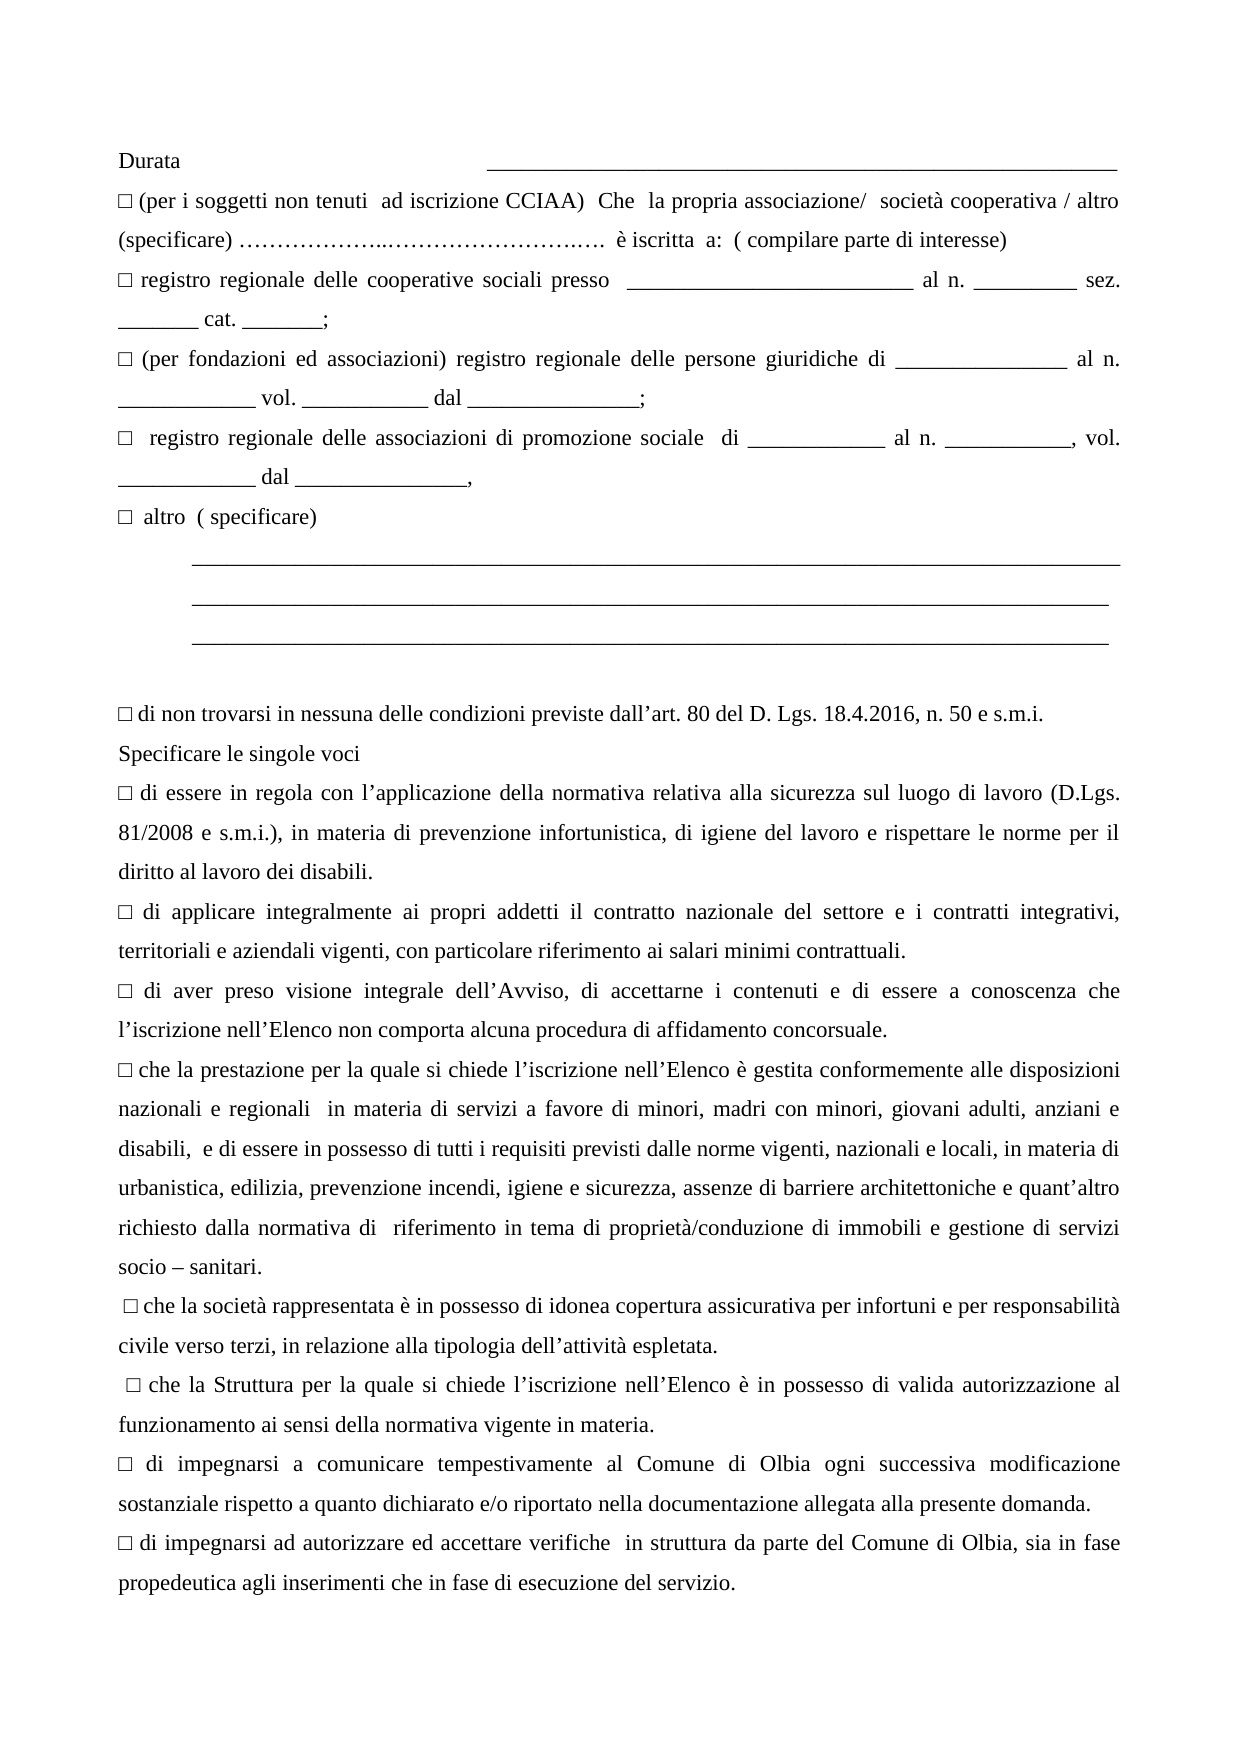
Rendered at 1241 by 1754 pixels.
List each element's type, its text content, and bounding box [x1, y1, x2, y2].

text □ registro regionale delle cooperative sociali presso _________________________ al n. _________ sez. _______ cat. _______; [118, 266, 1122, 332]
text □ di aver preso visione integrale dell’Avviso, di accettarne i contenuti e di essere a conoscenza che l’iscrizione nell’Elenco non comporta alcuna procedura di affidamento concorsuale. [118, 977, 1122, 1042]
text Specificare le singole voci [118, 740, 1122, 766]
text ________________________________________________________________________________ [118, 582, 1122, 608]
text □ che la società rappresentata è in possesso di idonea copertura assicurativa per infortuni e per responsabilità civile verso terzi, in relazione alla tipologia dell’attività espletata. [118, 1292, 1122, 1358]
text Durata _______________________________________________________ [118, 148, 1122, 174]
text □ (per fondazioni ed associazioni) registro regionale delle persone giuridiche di _______________ al n. ____________ vol. ___________ dal _______________; [118, 345, 1122, 411]
text □ di impegnarsi ad autorizzare ed accettare verifiche in struttura da parte del Comune di Olbia, sia in fase propedeutica agli inserimenti che in fase di esecuzione del servizio. [118, 1529, 1122, 1595]
text ________________________________________________________________________________ [118, 621, 1122, 648]
text □ di essere in regola con l’applicazione della normativa relativa alla sicurezza sul luogo di lavoro (D.Lgs. 81/2008 e s.m.i.), in materia di prevenzione infortunistica, di igiene del lavoro e rispettare le norme per il diritto al lavoro dei disabili. [118, 779, 1122, 884]
text □ registro regionale delle associazioni di promozione sociale di ____________ al n. ___________, vol. ____________ dal _______________, [118, 424, 1122, 490]
text □ di impegnarsi a comunicare tempestivamente al Comune di Olbia ogni successiva modificazione sostanziale rispetto a quanto dichiarato e/o riportato nella documentazione allegata alla presente domanda. [118, 1450, 1122, 1516]
text □ altro ( specificare) [118, 503, 1122, 529]
text □ di non trovarsi in nessuna delle condizioni previste dall’art. 80 del D. Lgs. 18.4.2016, n. 50 e s.m.i. [118, 700, 1122, 727]
text _________________________________________________________________________________ [118, 542, 1122, 569]
text □ (per i soggetti non tenuti ad iscrizione CCIAA) Che la propria associazione/ società cooperativa / altro (specificare) ………………..…………………….…. è iscritta a: ( compilare parte di interesse) [118, 187, 1122, 253]
text □ che la prestazione per la quale si chiede l’iscrizione nell’Elenco è gestita conformemente alle disposizioni nazionali e regionali in materia di servizi a favore di minori, madri con minori, giovani adulti, anziani e disabili, e di essere in possesso di tutti i requisiti previsti dalle norme vigenti, nazionali e locali, in materia di urbanistica, edilizia, prevenzione incendi, igiene e sicurezza, assenze di barriere architettoniche e quant’altro richiesto dalla normativa di riferimento in tema di proprietà/conduzione di immobili e gestione di servizi socio – sanitari. [118, 1056, 1122, 1279]
text □ che la Struttura per la quale si chiede l’iscrizione nell’Elenco è in possesso di valida autorizzazione al funzionamento ai sensi della normativa vigente in materia. [118, 1371, 1122, 1437]
text □ di applicare integralmente ai propri addetti il contratto nazionale del settore e i contratti integrativi, territoriali e aziendali vigenti, con particolare riferimento ai salari minimi contrattuali. [118, 898, 1122, 963]
